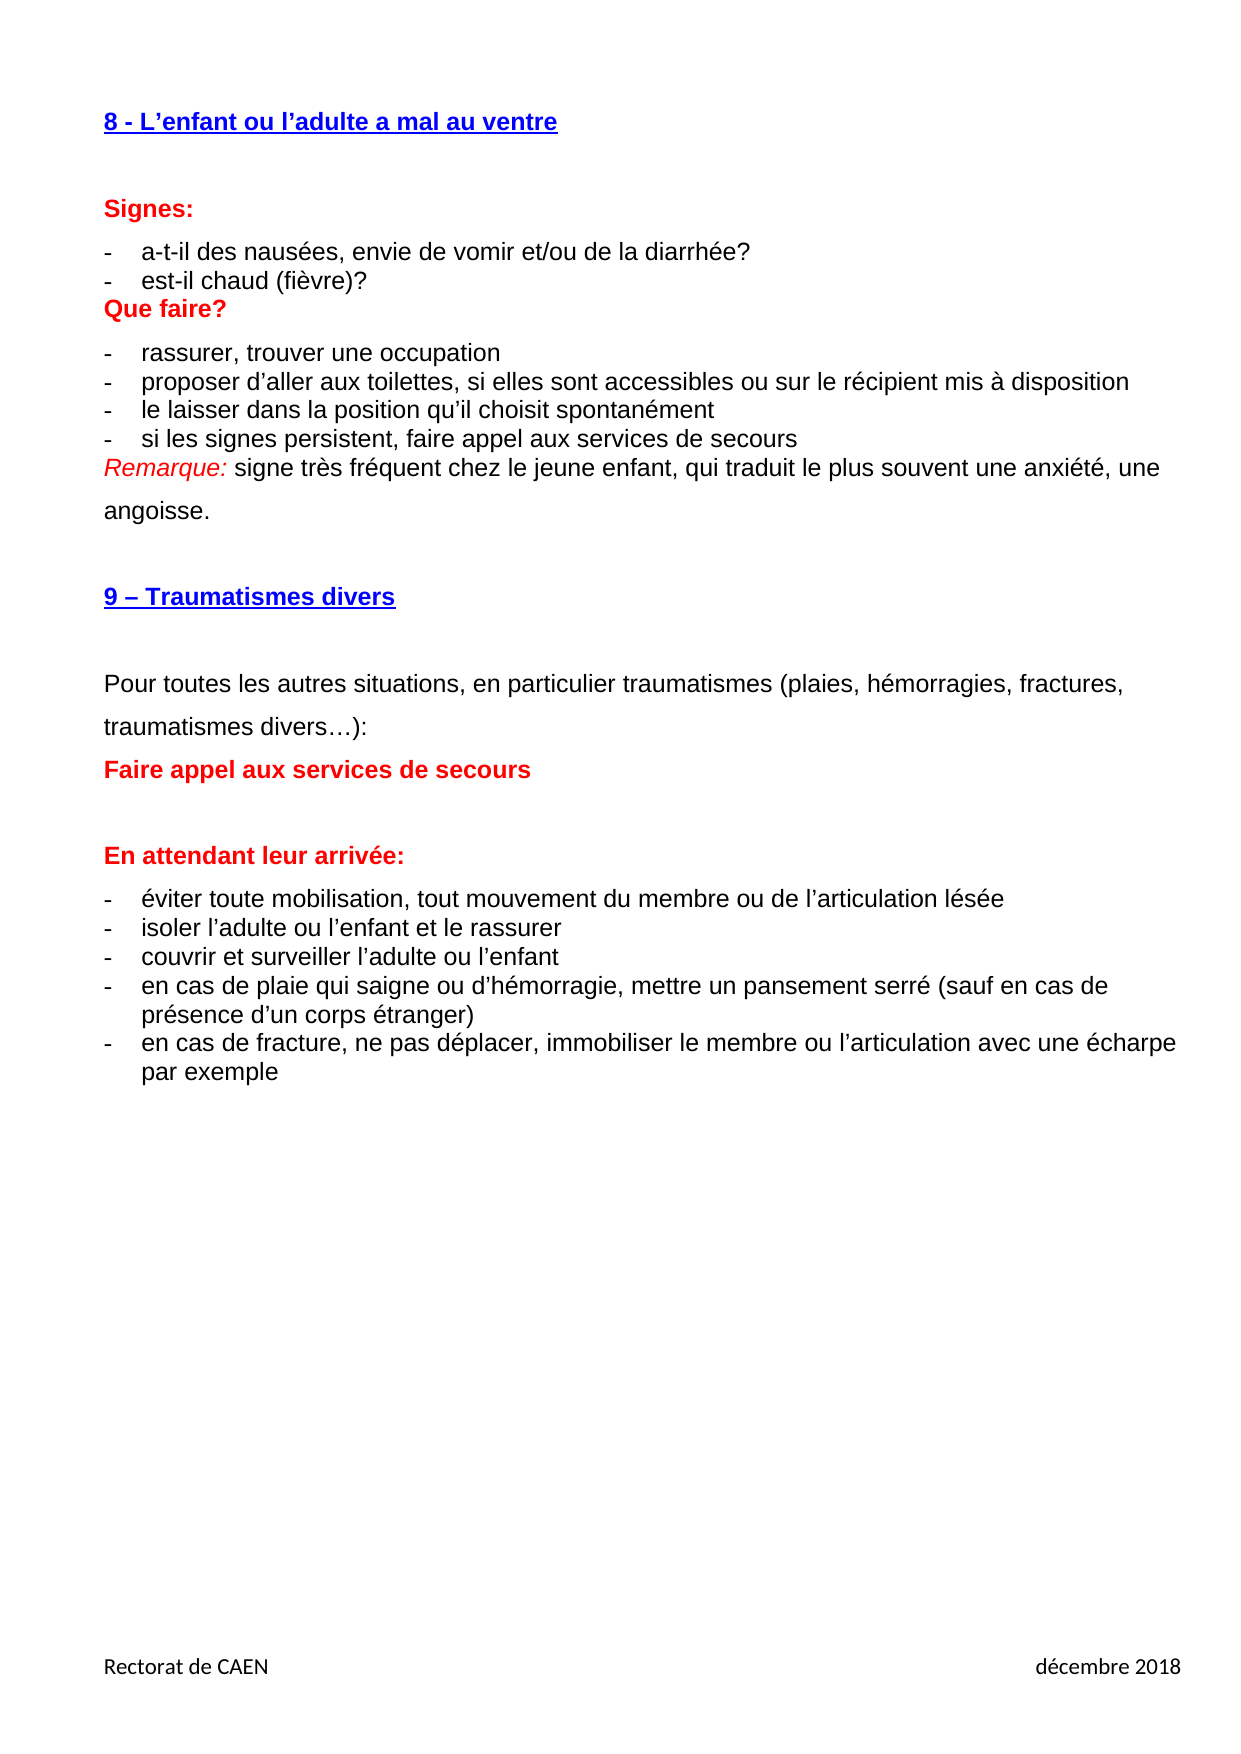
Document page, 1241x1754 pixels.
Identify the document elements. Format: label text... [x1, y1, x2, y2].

text Signes: [103, 194, 1181, 222]
list a-t-il des nausées, envie de vomir et/ou de la diarrhée? [103, 237, 1181, 266]
list éviter toute mobilisation, tout mouvement du membre ou de l’articulation lésée [103, 884, 1181, 913]
list si les signes persistent, faire appel aux services de secours [103, 424, 1181, 453]
list le laisser dans la position qu’il choisit spontanément [103, 395, 1181, 424]
list en cas de plaie qui saigne ou d’hémorragie, mettre un pansement serré (sauf en cas de présence d’un corps étranger) [103, 971, 1181, 1028]
text En attendant leur arrivée: [103, 841, 1181, 870]
list rassurer, trouver une occupation [103, 338, 1181, 366]
list en cas de fracture, ne pas déplacer, immobiliser le membre ou l’articulation avec une écharpe par exemple [103, 1028, 1181, 1086]
list isoler l’adulte ou l’enfant et le rassurer [103, 913, 1181, 942]
text 9 – Traumatismes divers [103, 582, 1181, 611]
list est-il chaud (fièvre)? [103, 266, 1181, 294]
list couvrir et surveiller l’adulte ou l’enfant [103, 942, 1181, 971]
text Faire appel aux services de secours [103, 755, 1181, 784]
list proposer d’aller aux toilettes, si elles sont accessibles ou sur le récipient mis à disposition [103, 366, 1181, 395]
text 8 - L’enfant ou l’adulte a mal au ventre [103, 107, 1181, 136]
text Pour toutes les autres situations, en particulier traumatismes (plaies, hémorragies, fractures, traumatismes divers…): [103, 669, 1181, 741]
text Remarque: signe très fréquent chez le jeune enfant, qui traduit le plus souvent une anxiété, une angoisse. [103, 453, 1181, 525]
text Que faire? [103, 294, 1181, 323]
